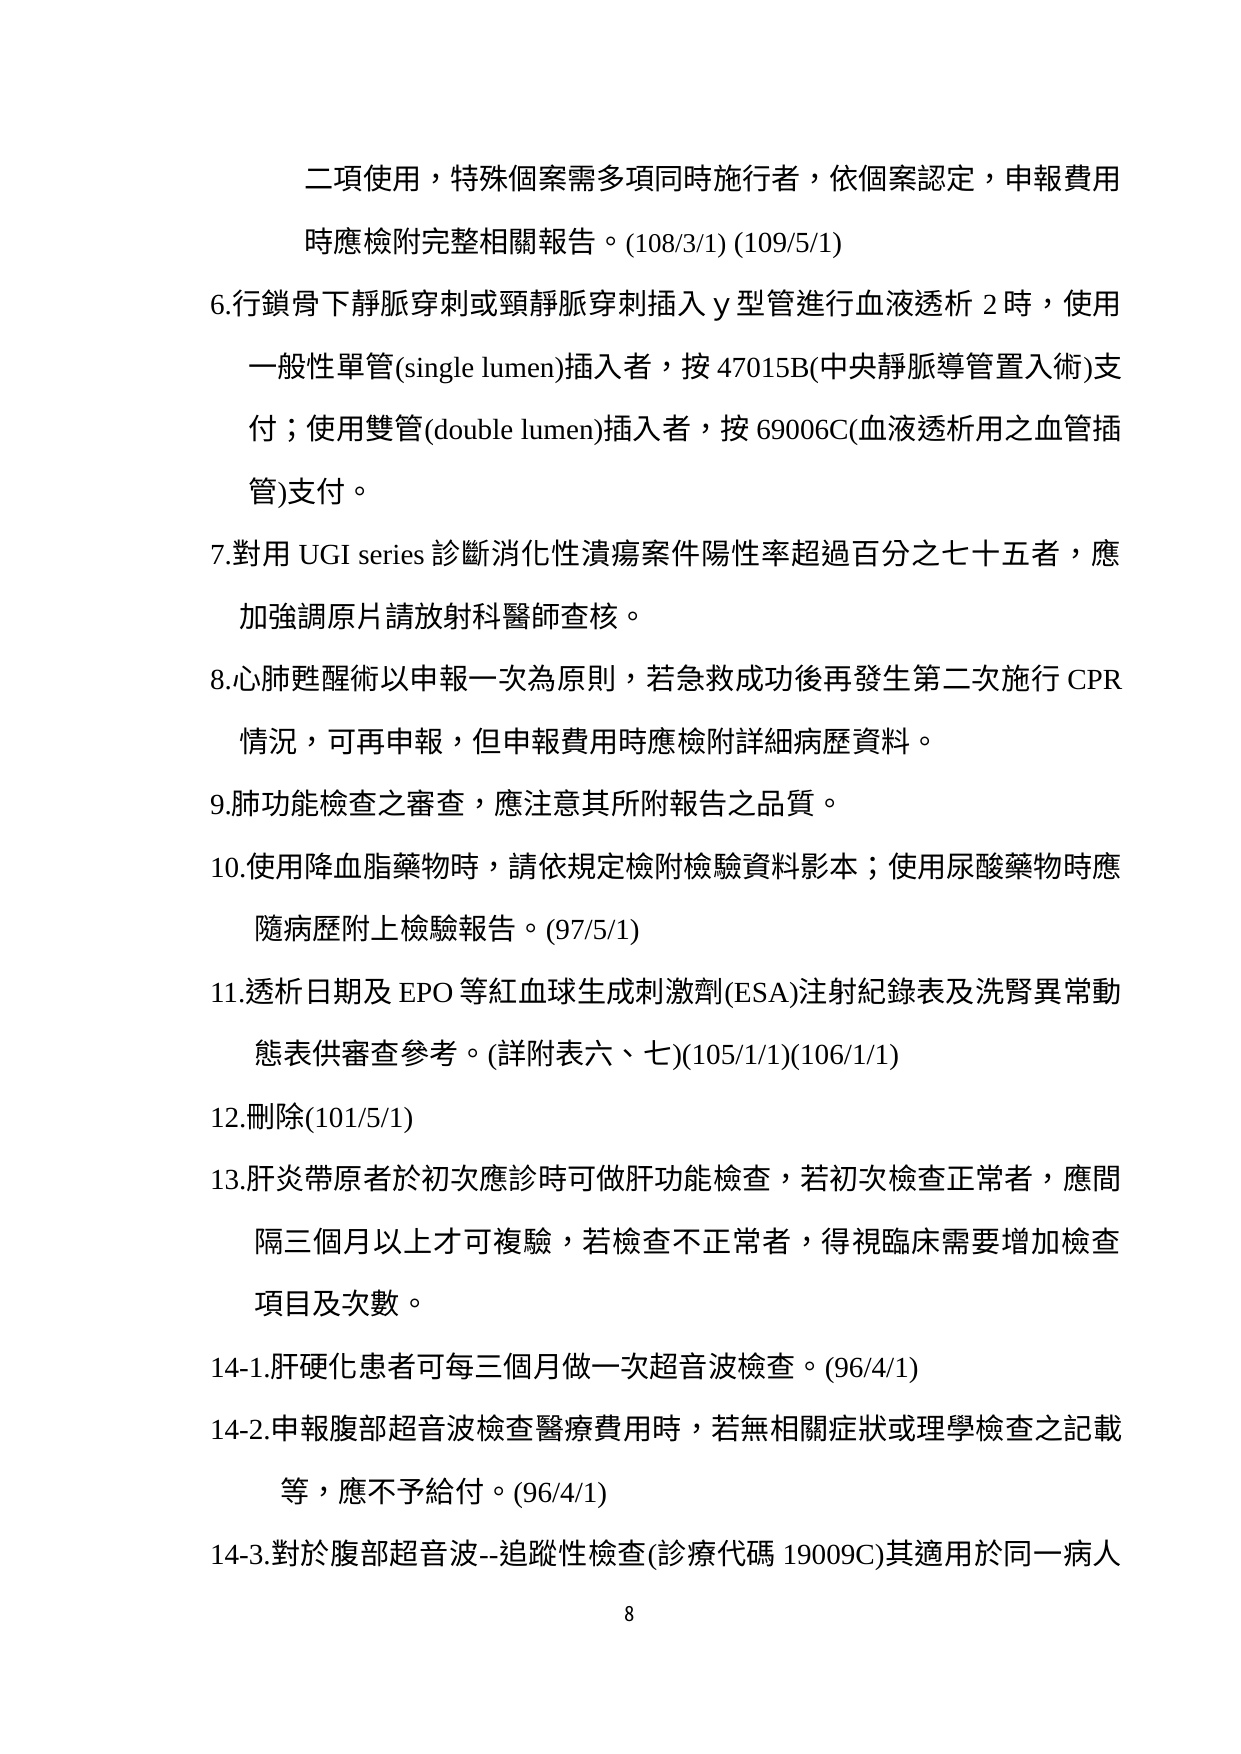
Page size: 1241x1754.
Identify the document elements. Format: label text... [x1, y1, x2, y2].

text 13.肝炎帶原者於初次應診時可做肝功能檢查，若初次檢查正常者，應間隔三個月以上才可複驗，若檢查不正常者，得視臨床需要增加檢查項目及次數。 [210, 1139, 1122, 1327]
text 8.心肺甦醒術以申報一次為原則，若急救成功後再發生第二次施行CPR情況，可再申報，但申報費用時應檢附詳細病歷資料。 [210, 639, 1122, 764]
text 14-3.對於腹部超音波--追蹤性檢查(診療代碼19009C)其適用於同一病人 [210, 1514, 1122, 1577]
text 12.刪除(101/5/1) [210, 1077, 1122, 1139]
text 14-1.肝硬化患者可每三個月做一次超音波檢查。(96/4/1) [210, 1327, 1122, 1389]
text 7.對用UGI series診斷消化性潰瘍案件陽性率超過百分之七十五者，應加強調原片請放射科醫師查核。 [210, 514, 1122, 639]
text 9.肺功能檢查之審查，應注意其所附報告之品質。 [210, 764, 1122, 827]
text 10.使用降血脂藥物時，請依規定檢附檢驗資料影本；使用尿酸藥物時應隨病歷附上檢驗報告。(97/5/1) [210, 827, 1122, 952]
text 二項使用，特殊個案需多項同時施行者，依個案認定，申報費用時應檢附完整相關報告。(108/3/1) (109/5/1) [261, 139, 1122, 264]
text 6.行鎖骨下靜脈穿刺或頸靜脈穿刺插入ｙ型管進行血液透析2時，使用一般性單管(single lumen)插入者，按47015B(中央靜脈導管置入術)支付；使用雙管(double lumen)插入者，按69006C(血液透析用之血管插管)支付。 [210, 264, 1122, 514]
text 14-2.申報腹部超音波檢查醫療費用時，若無相關症狀或理學檢查之記載等，應不予給付。(96/4/1) [210, 1389, 1122, 1514]
text 11.透析日期及EPO等紅血球生成刺激劑(ESA)注射紀錄表及洗腎異常動態表供審查參考。(詳附表六、七)(105/1/1)(106/1/1) [210, 952, 1122, 1077]
